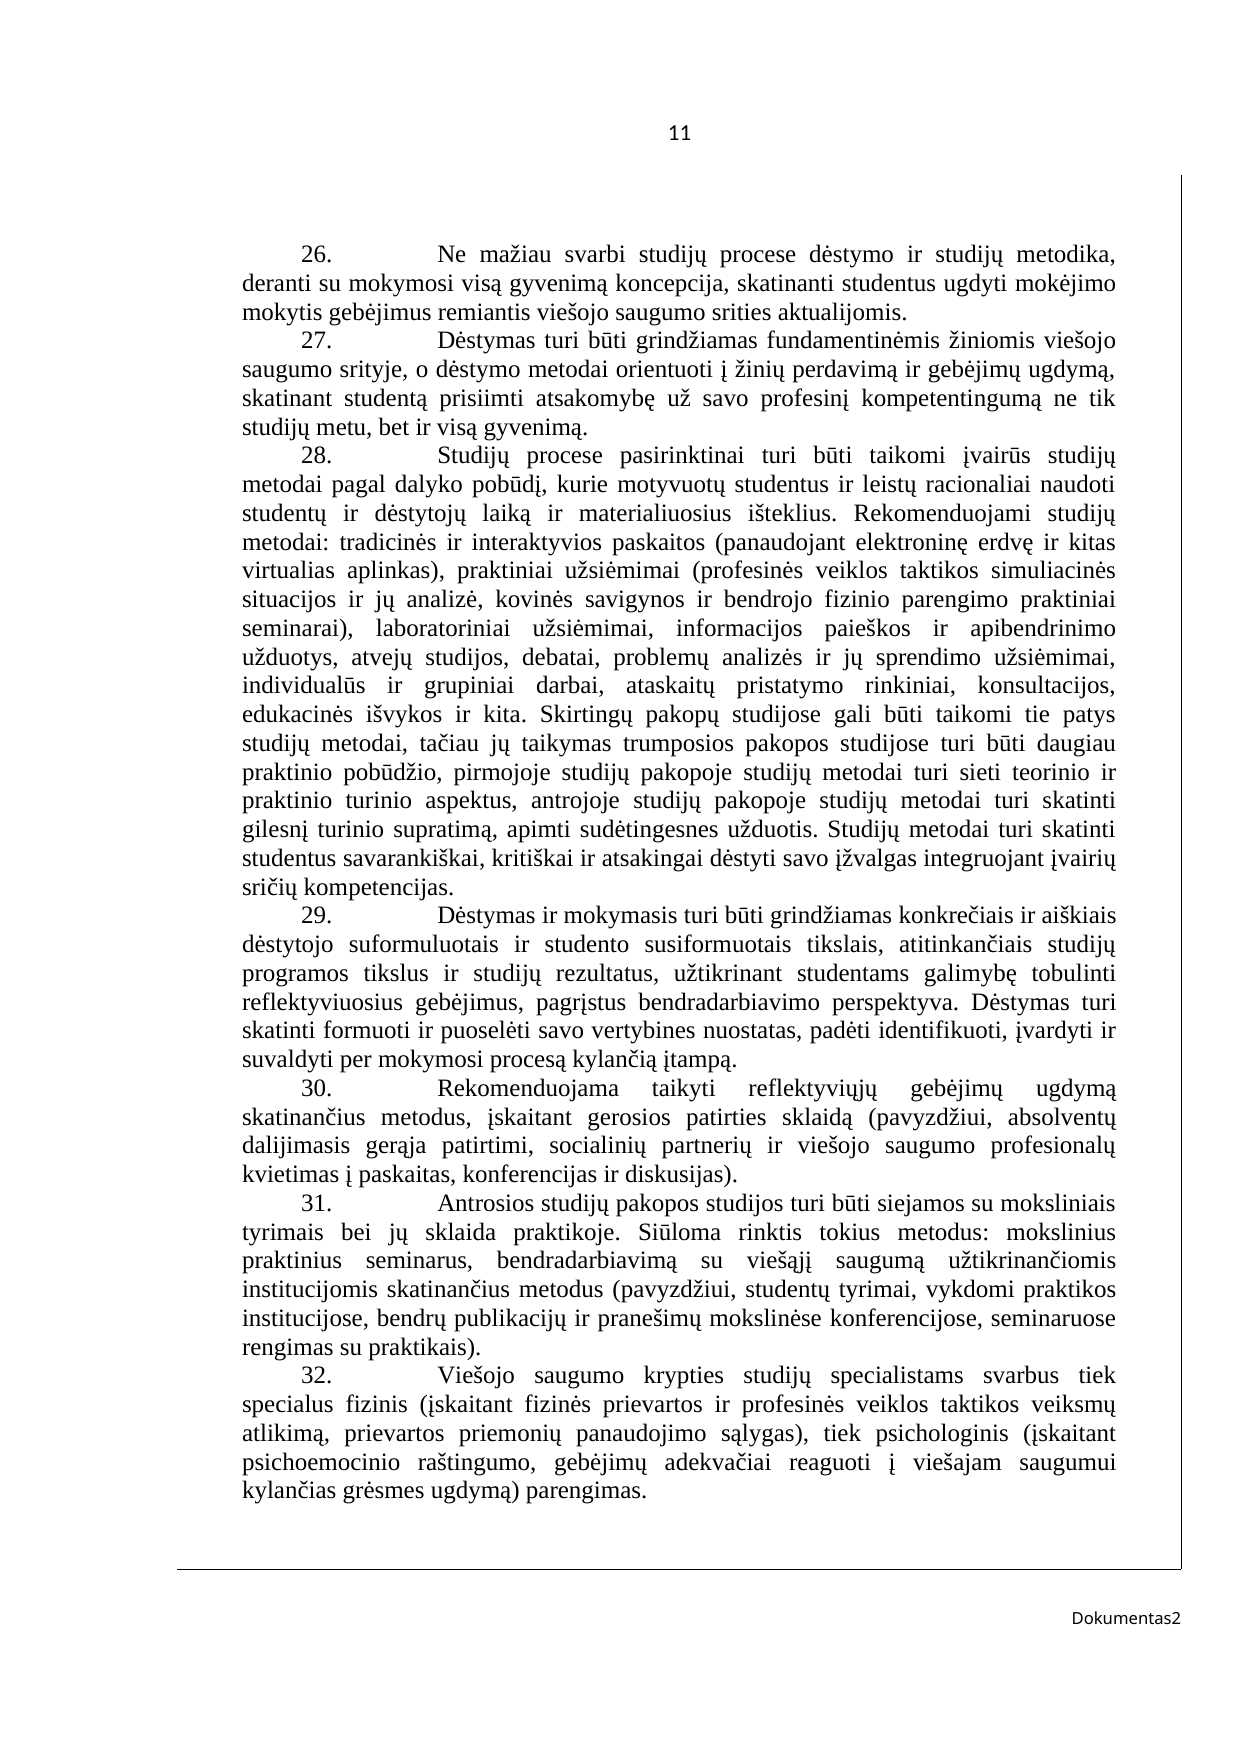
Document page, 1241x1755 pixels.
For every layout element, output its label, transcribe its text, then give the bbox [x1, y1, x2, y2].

text 30. Rekomenduojama taikyti reflektyviųjų gebėjimų ugdymą skatinančius metodus, įskaitant gerosios patirties sklaidą (pavyzdžiui, absolventų dalijimasis gerąja patirtimi, socialinių partnerių ir viešojo saugumo profesionalų kvietimas į paskaitas, konferencijas ir diskusijas). [177, 1073, 1181, 1188]
text 32. Viešojo saugumo krypties studijų specialistams svarbus tiek specialus fizinis (įskaitant fizinės prievartos ir profesinės veiklos taktikos veiksmų atlikimą, prievartos priemonių panaudojimo sąlygas), tiek psichologinis (įskaitant psichoemocinio raštingumo, gebėjimų adekvačiai reaguoti į viešajam saugumui kylančias grėsmes ugdymą) parengimas. [177, 1360, 1181, 1569]
text 31. Antrosios studijų pakopos studijos turi būti siejamos su moksliniais tyrimais bei jų sklaida praktikoje. Siūloma rinktis tokius metodus: mokslinius praktinius seminarus, bendradarbiavimą su viešąjį saugumą užtikrinančiomis institucijomis skatinančius metodus (pavyzdžiui, studentų tyrimai, vykdomi praktikos institucijose, bendrų publikacijų ir pranešimų mokslinėse konferencijose, seminaruose rengimas su praktikais). [177, 1188, 1181, 1360]
text 28. Studijų procese pasirinktinai turi būti taikomi įvairūs studijų metodai pagal dalyko pobūdį, kurie motyvuotų studentus ir leistų racionaliai naudoti studentų ir dėstytojų laiką ir materialiuosius išteklius. Rekomenduojami studijų metodai: tradicinės ir interaktyvios paskaitos (panaudojant elektroninę erdvę ir kitas virtualias aplinkas), praktiniai užsiėmimai (profesinės veiklos taktikos simuliacinės situacijos ir jų analizė, kovinės savigynos ir bendrojo fizinio parengimo praktiniai seminarai), laboratoriniai užsiėmimai, informacijos paieškos ir apibendrinimo užduotys, atvejų studijos, debatai, problemų analizės ir jų sprendimo užsiėmimai, individualūs ir grupiniai darbai, ataskaitų pristatymo rinkiniai, konsultacijos, edukacinės išvykos ir kita. Skirtingų pakopų studijose gali būti taikomi tie patys studijų metodai, tačiau jų taikymas trumposios pakopos studijose turi būti daugiau praktinio pobūdžio, pirmojoje studijų pakopoje studijų metodai turi sieti teorinio ir praktinio turinio aspektus, antrojoje studijų pakopoje studijų metodai turi skatinti gilesnį turinio supratimą, apimti sudėtingesnes užduotis. Studijų metodai turi skatinti studentus savarankiškai, kritiškai ir atsakingai dėstyti savo įžvalgas integruojant įvairių sričių kompetencijas. [177, 440, 1181, 900]
text 27. Dėstymas turi būti grindžiamas fundamentinėmis žiniomis viešojo saugumo srityje, o dėstymo metodai orientuoti į žinių perdavimą ir gebėjimų ugdymą, skatinant studentą prisiimti atsakomybę už savo profesinį kompetentingumą ne tik studijų metu, bet ir visą gyvenimą. [177, 325, 1181, 440]
text 29. Dėstymas ir mokymasis turi būti grindžiamas konkrečiais ir aiškiais dėstytojo suformuluotais ir studento susiformuotais tikslais, atitinkančiais studijų programos tikslus ir studijų rezultatus, užtikrinant studentams galimybę tobulinti reflektyviuosius gebėjimus, pagrįstus bendradarbiavimo perspektyva. Dėstymas turi skatinti formuoti ir puoselėti savo vertybines nuostatas, padėti identifikuoti, įvardyti ir suvaldyti per mokymosi procesą kylančią įtampą. [177, 900, 1181, 1073]
text 26. Ne mažiau svarbi studijų procese dėstymo ir studijų metodika, deranti su mokymosi visą gyvenimą koncepcija, skatinanti studentus ugdyti mokėjimo mokytis gebėjimus remiantis viešojo saugumo srities aktualijomis. [177, 174, 1181, 325]
